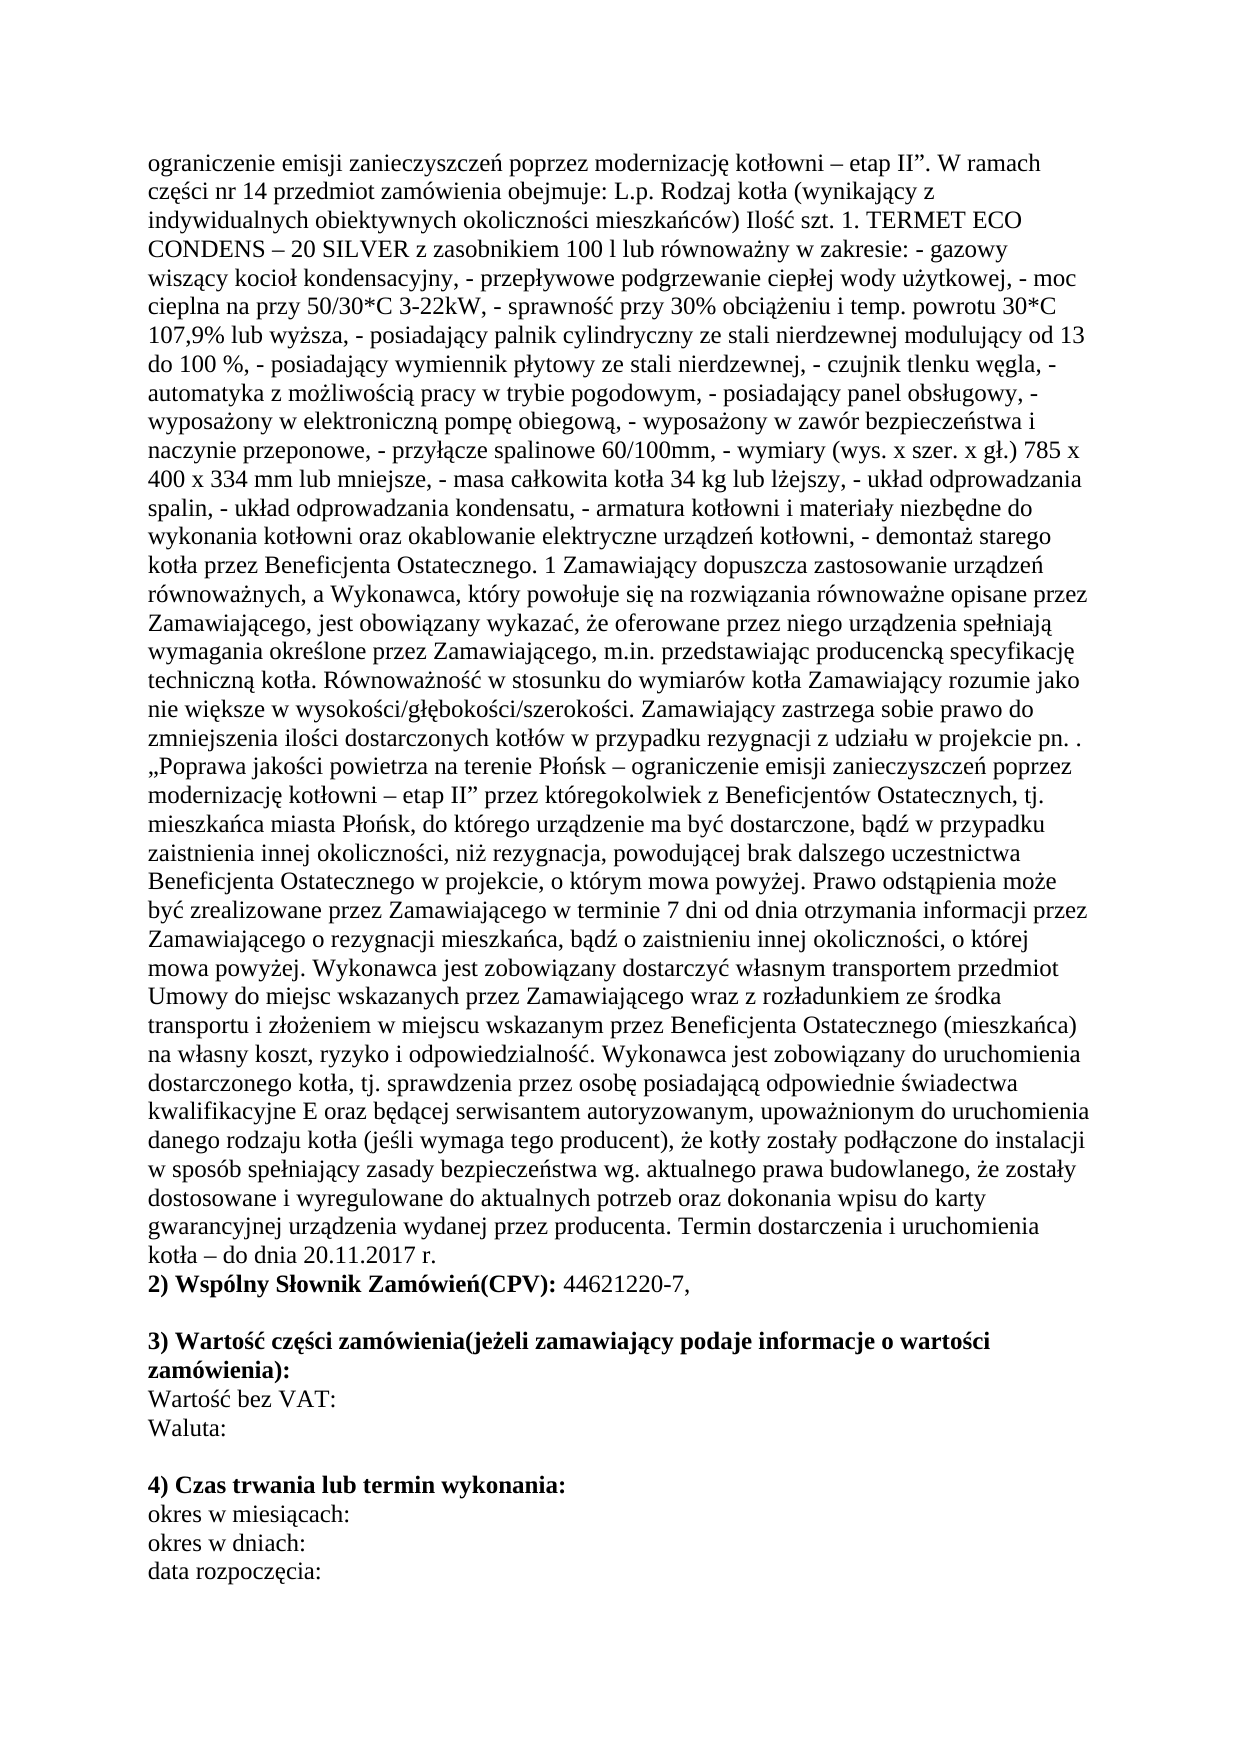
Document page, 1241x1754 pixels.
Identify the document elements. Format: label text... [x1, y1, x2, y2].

text ograniczenie emisji zanieczyszczeń poprzez modernizację kotłowni – etap II”. W ramach części nr 14 przedmiot zamówienia obejmuje: L.p. Rodzaj kotła (wynikający z indywidualnych obiektywnych okoliczności mieszkańców) Ilość szt. 1. TERMET ECO CONDENS – 20 SILVER z zasobnikiem 100 l lub równoważny w zakresie: - gazowy wiszący kocioł kondensacyjny, - przepływowe podgrzewanie ciepłej wody użytkowej, - moc cieplna na przy 50/30*C 3-22kW, - sprawność przy 30% obciążeniu i temp. powrotu 30*C 107,9% lub wyższa, - posiadający palnik cylindryczny ze stali nierdzewnej modulujący od 13 do 100 %, - posiadający wymiennik płytowy ze stali nierdzewnej, - czujnik tlenku węgla, - automatyka z możliwością pracy w trybie pogodowym, - posiadający panel obsługowy, - wyposażony w elektroniczną pompę obiegową, - wyposażony w zawór bezpieczeństwa i naczynie przeponowe, - przyłącze spalinowe 60/100mm, - wymiary (wys. x szer. x gł.) 785 x 400 x 334 mm lub mniejsze, - masa całkowita kotła 34 kg lub lżejszy, - układ odprowadzania spalin, - układ odprowadzania kondensatu, - armatura kotłowni i materiały niezbędne do wykonania kotłowni oraz okablowanie elektryczne urządzeń kotłowni, - demontaż starego kotła przez Beneficjenta Ostatecznego. 1 Zamawiający dopuszcza zastosowanie urządzeń równoważnych, a Wykonawca, który powołuje się na rozwiązania równoważne opisane przez Zamawiającego, jest obowiązany wykazać, że oferowane przez niego urządzenia spełniają wymagania określone przez Zamawiającego, m.in. przedstawiając producencką specyfikację techniczną kotła. Równoważność w stosunku do wymiarów kotła Zamawiający rozumie jako nie większe w wysokości/głębokości/szerokości. Zamawiający zastrzega sobie prawo do zmniejszenia ilości dostarczonych kotłów w przypadku rezygnacji z udziału w projekcie pn. . „Poprawa jakości powietrza na terenie Płońsk – ograniczenie emisji zanieczyszczeń poprzez modernizację kotłowni – etap II” przez któregokolwiek z Beneficjentów Ostatecznych, tj. mieszkańca miasta Płońsk, do którego urządzenie ma być dostarczone, bądź w przypadku zaistnienia innej okoliczności, niż rezygnacja, powodującej brak dalszego uczestnictwa Beneficjenta Ostatecznego w projekcie, o którym mowa powyżej. Prawo odstąpienia może być zrealizowane przez Zamawiającego w terminie 7 dni od dnia otrzymania informacji przez Zamawiającego o rezygnacji mieszkańca, bądź o zaistnieniu innej okoliczności, o której mowa powyżej. Wykonawca jest zobowiązany dostarczyć własnym transportem przedmiot Umowy do miejsc wskazanych przez Zamawiającego wraz z rozładunkiem ze środka transportu i złożeniem w miejscu wskazanym przez Beneficjenta Ostatecznego (mieszkańca) na własny koszt, ryzyko i odpowiedzialność. Wykonawca jest zobowiązany do uruchomienia dostarczonego kotła, tj. sprawdzenia przez osobę posiadającą odpowiednie świadectwa kwalifikacyjne E oraz będącej serwisantem autoryzowanym, upoważnionym do uruchomienia danego rodzaju kotła (jeśli wymaga tego producent), że kotły zostały podłączone do instalacji w sposób spełniający zasady bezpieczeństwa wg. aktualnego prawa budowlanego, że zostały dostosowane i wyregulowane do aktualnych potrzeb oraz dokonania wpisu do karty gwarancyjnej urządzenia wydanej przez producenta. Termin dostarczenia i uruchomienia kotła – do dnia 20.11.2017 r. 2) Wspólny Słownik Zamówień(CPV): 44621220-7, 3) Wartość części zamówienia(jeżeli zamawiający podaje informacje o wartości zamówienia): Wartość bez VAT: Waluta: 4) Czas trwania lub termin wykonania: okres w miesiącach: okres w dniach: data rozpoczęcia: [148, 148, 1093, 1585]
